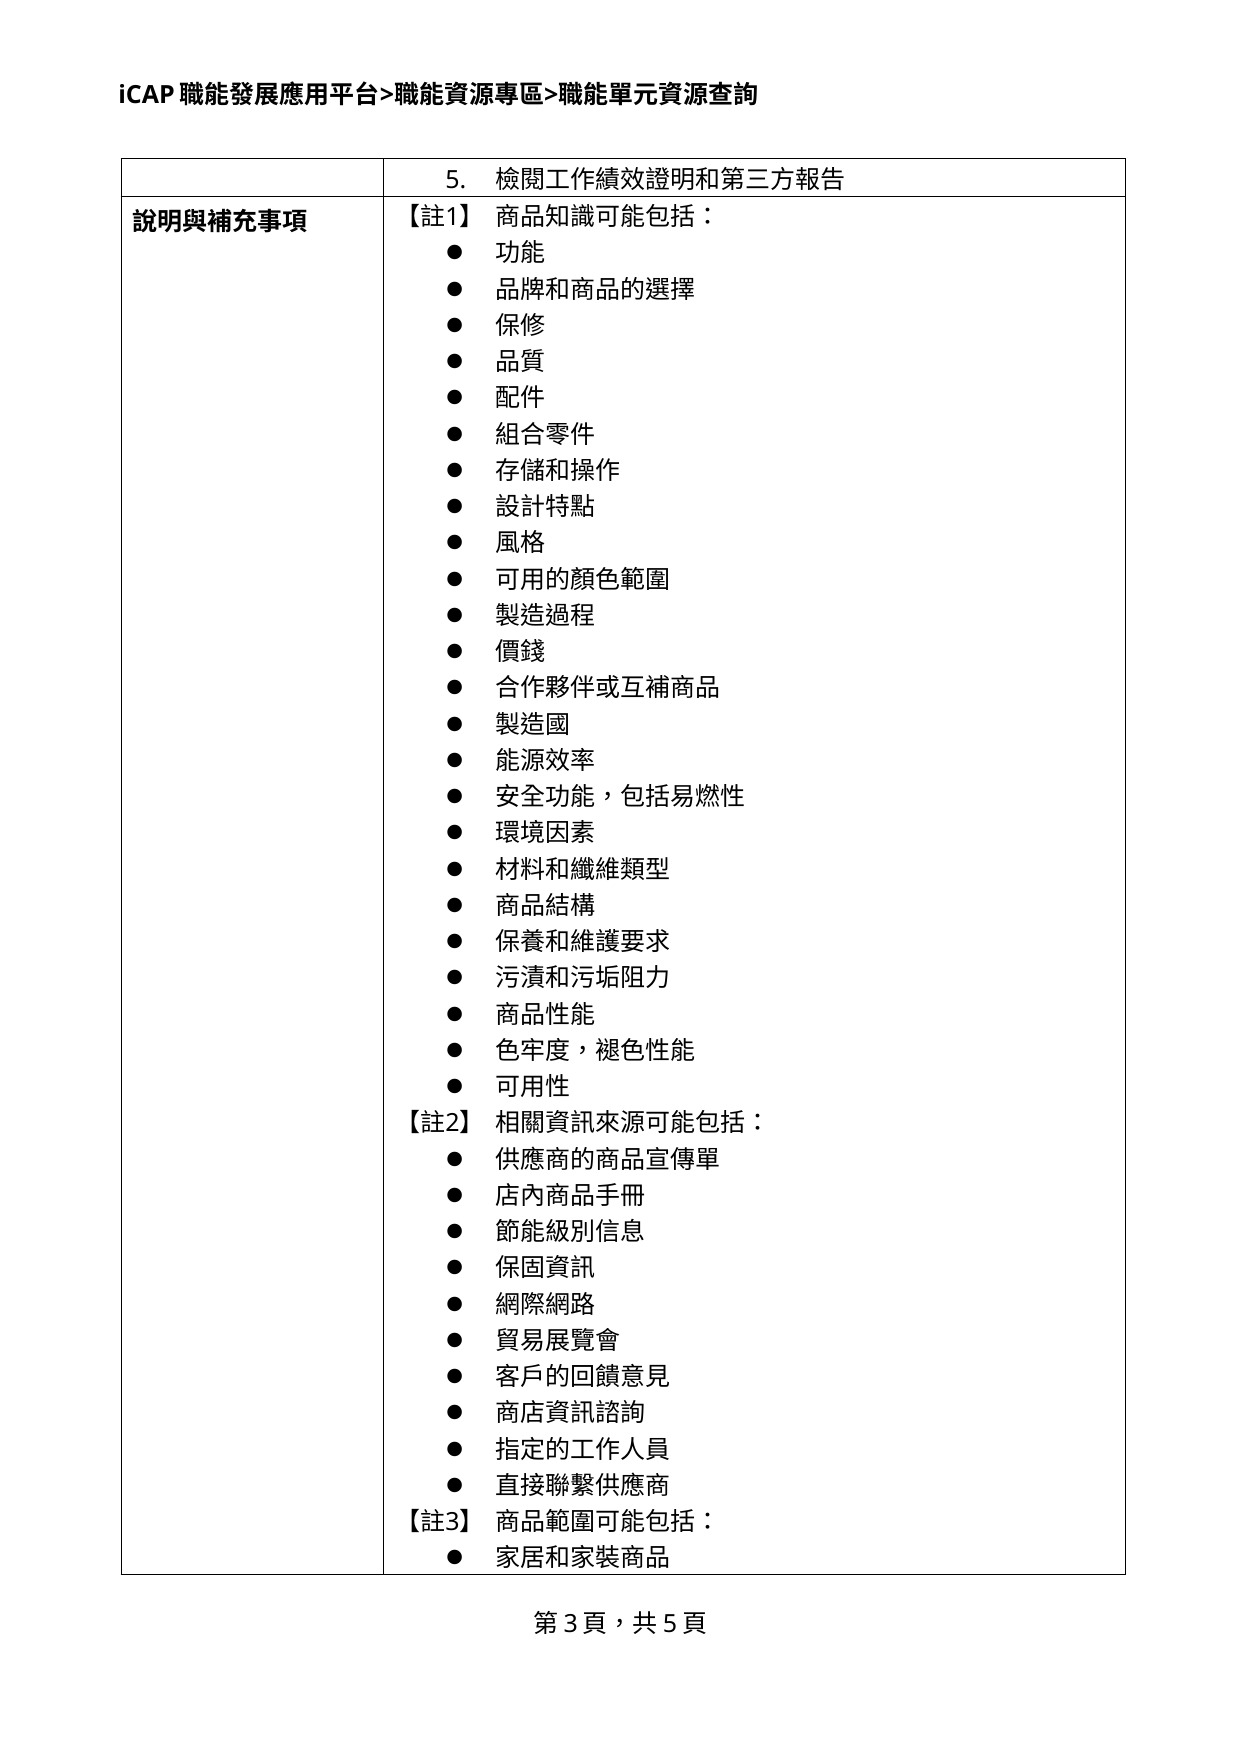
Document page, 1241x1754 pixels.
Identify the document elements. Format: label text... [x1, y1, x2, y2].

table_cell 商品知識可能包括： 功能 品牌和商品的選擇 保修 品質 配件 組合零件 存儲和操作 設計特點 風格 可用的顏色範圍 製造過程 價錢 合作夥伴或互補商品 製造國 能源效率 安全功能，包括易燃性 環境因素 材料和纖維類型 商品結構 保養和維護要求 污漬和污垢阻力 商品性能 色牢度，褪色性能 可用性 相關資訊來源可能包括： 供應商的商品宣傳單 店內商品手冊 節能級別信息 保固資訊 網際網路 貿易展覽會 客戶的回饋意見 商店資訊諮詢 指定的工作人員 直接聯繫供應商 商品範圍可能包括： 家居和家裝商品 家具商品 地板商品和服務 廚房和衛生間的裝修商品 硬體商品 家庭園藝商品 軟裝飾 曼徹斯特 服飾品 客戶需求可能包括： 使用要求 生活方式 價格範圍 商品功能特點和優點可能包括： 商品類別 商品性能特點 商品的耐用性 功能 保修 品質 顏色和質地方面的設計手感 家具面料的厚度和重量 材料的隔音和保溫性能 製造工藝 價錢 製造國 能源效率 環境因素 客戶可能包括： 新、舊客戶 來自不同社會，文化和種族背景的人 有一般或特別需求的人 估算面積和商品數量可能包括： 使用測量工具 使用計算機 從建築商和建築師的計畫估計 現場測量 根據客戶提供的測量結果進行估算 基於線性或體積的量的估計 店內政策和程序可能包括： 銷售、付款、信貸選擇、商店獎勵計畫和客戶服務相關 [384, 197, 1125, 1574]
table_cell [122, 159, 383, 196]
table_cell 評量之關鍵面向/能力證明之證據 持續更新和應用產品知識，為客戶和其他銷售團隊成員提供全面建議 向客戶提供建議時，理解並應用可用產品資訊 在銷售和客戶服務程序方面，一貫採用商店政策，程序和行業行為守則 在商店的商品範圍內，建議客戶並告知其他銷售團隊成員有關店內家居和家居裝修產品。 為客戶和其他銷售團隊成員，提供商店商品保修和商店定價和付款選項 評量所需情境與特定資源 零售工作環境 相關商品資訊來源 有關文件，如： 店內政策和程序手冊 行業慣例和相關法律規範 職業衛生安全的法律和實務守則 適當範圍的家居和家居裝修產品 各種具有不同要求的客戶 評量方法 在工作場域的表現觀察 從主管的第三方報告 客戶的回饋意見 回答有關具體的技能和知識的問題 檢閱工作績效證明和第三方報告 [384, 159, 1125, 196]
table_cell 說明與補充事項 [122, 197, 383, 1574]
